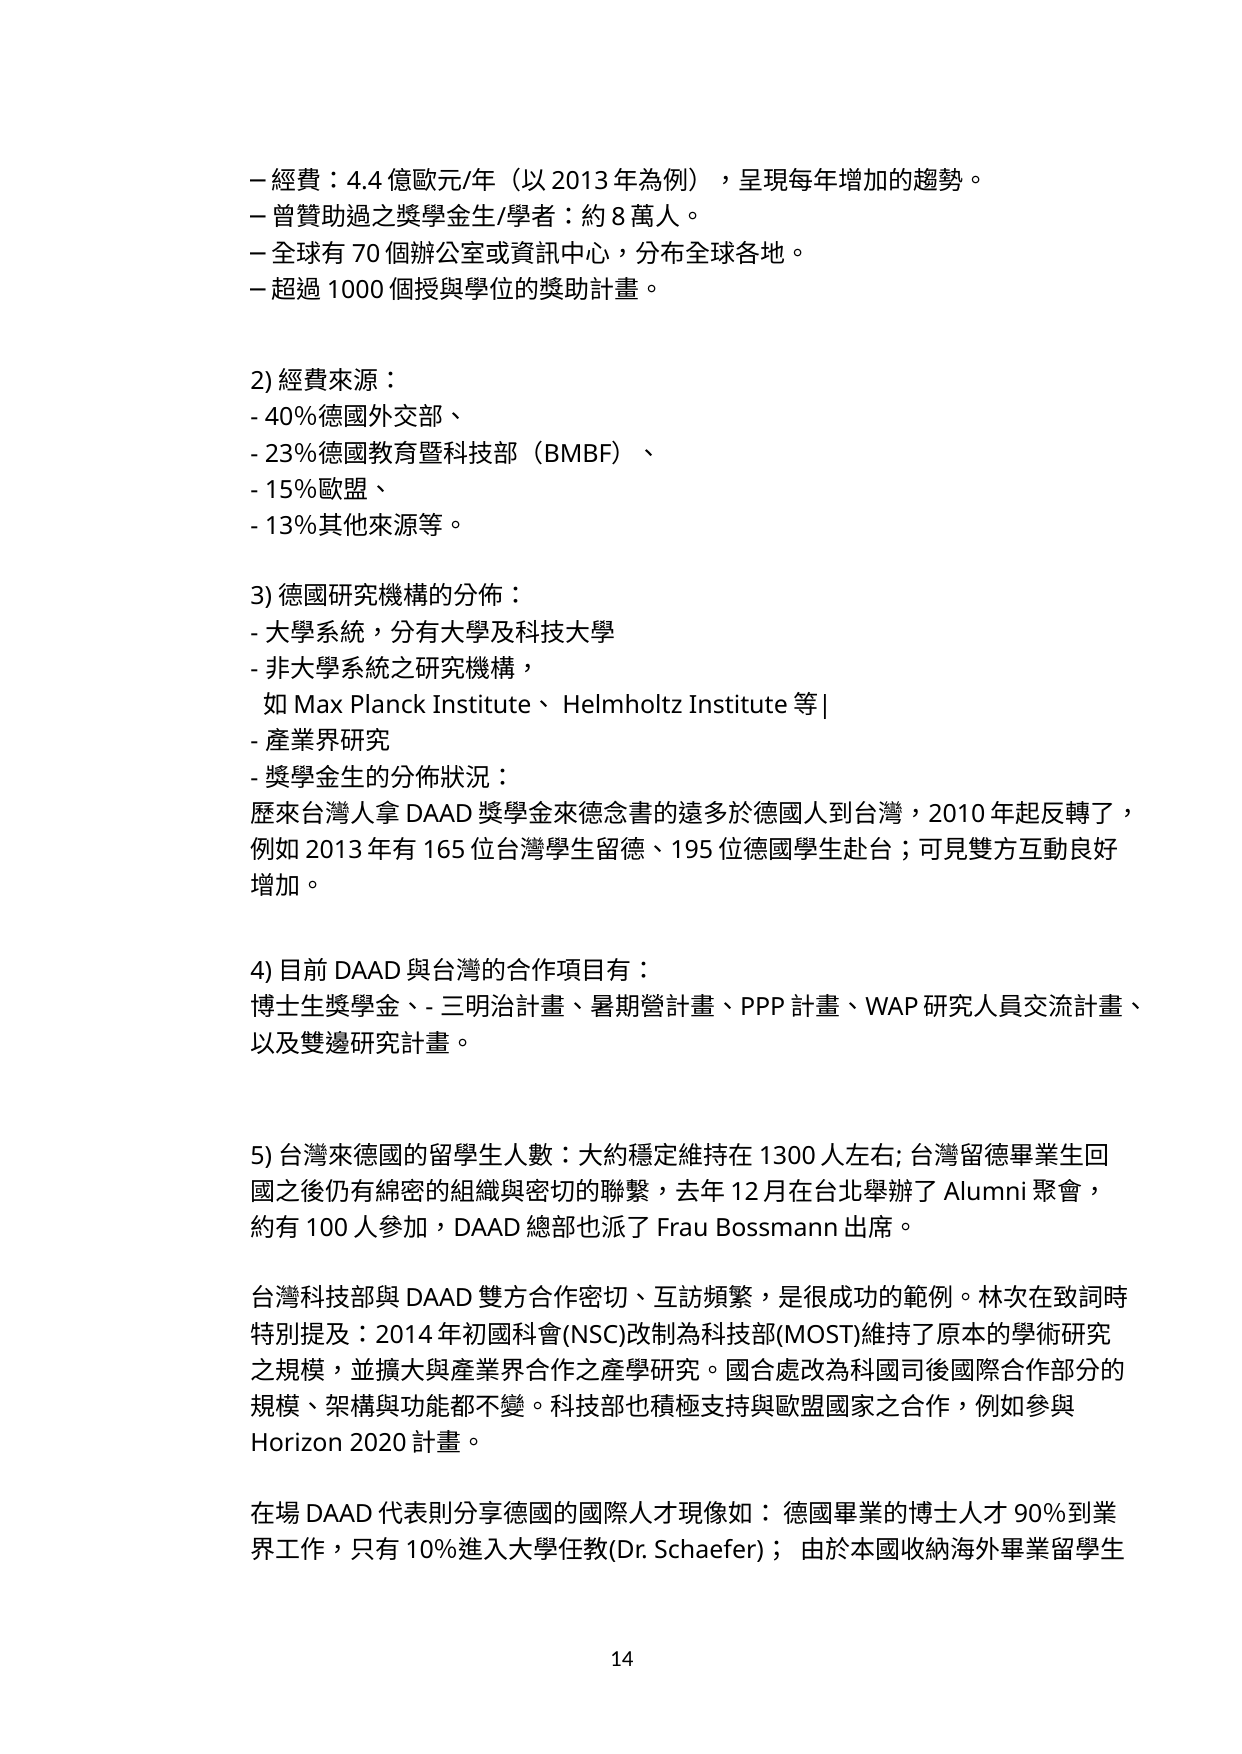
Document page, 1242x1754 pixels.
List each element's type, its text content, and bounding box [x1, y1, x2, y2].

text 2) 經費來源： - 40％德國外交部、 - 23％德國教育暨科技部（BMBF）、 - 15％歐盟、 - 13％其他來源等。 3) 德國研究機構的分佈： - 大學系統，分有大學及科技大學 - 非大學系統之研究機構， 如Max Planck Institute、 Helmholtz Institute等| - 產業界研究 - 獎學金生的分佈狀況： 歷來台灣人拿DAAD獎學金來德念書的遠多於德國人到台灣，2010年起反轉了，例如2013年有165位台灣學生留德、195位德國學生赴台；可見雙方互動良好增加。 [250, 326, 1129, 930]
text 5) 台灣來德國的留學生人數：大約穩定維持在1300人左右; 台灣留德畢業生回國之後仍有綿密的組織與密切的聯繫，去年12月在台北舉辦了Alumni聚會，約有100人參加，DAAD總部也派了Frau Bossmann出席。 台灣科技部與DAAD雙方合作密切、互訪頻繁，是很成功的範例。林次在致詞時特別提及：2014年初國科會(NSC)改制為科技部(MOST)維持了原本的學術研究之規模，並擴大與產業界合作之產學研究。國合處改為科國司後國際合作部分的規模、架構與功能都不變。科技部也積極支持與歐盟國家之合作，例如參與Horizon 2020計畫。 在場DAAD代表則分享德國的國際人才現像如： 德國畢業的博士人才90％到業界工作，只有10％進入大學任教(Dr. Schaefer)； 由於本國收納海外畢業留學生 [250, 1135, 1129, 1566]
text ─ 經費：4.4億歐元/年（以2013年為例），呈現每年增加的趨勢。 ─ 曾贊助過之獎學金生/學者：約8萬人。 ─ 全球有70個辦公室或資訊中心，分布全球各地。 ─ 超過1000個授與學位的獎助計畫。 [250, 161, 1129, 306]
text 4) 目前DAAD與台灣的合作項目有： 博士生獎學金、- 三明治計畫、暑期營計畫、PPP計畫、WAP研究人員交流計畫、以及雙邊研究計畫。 [250, 951, 1129, 1059]
